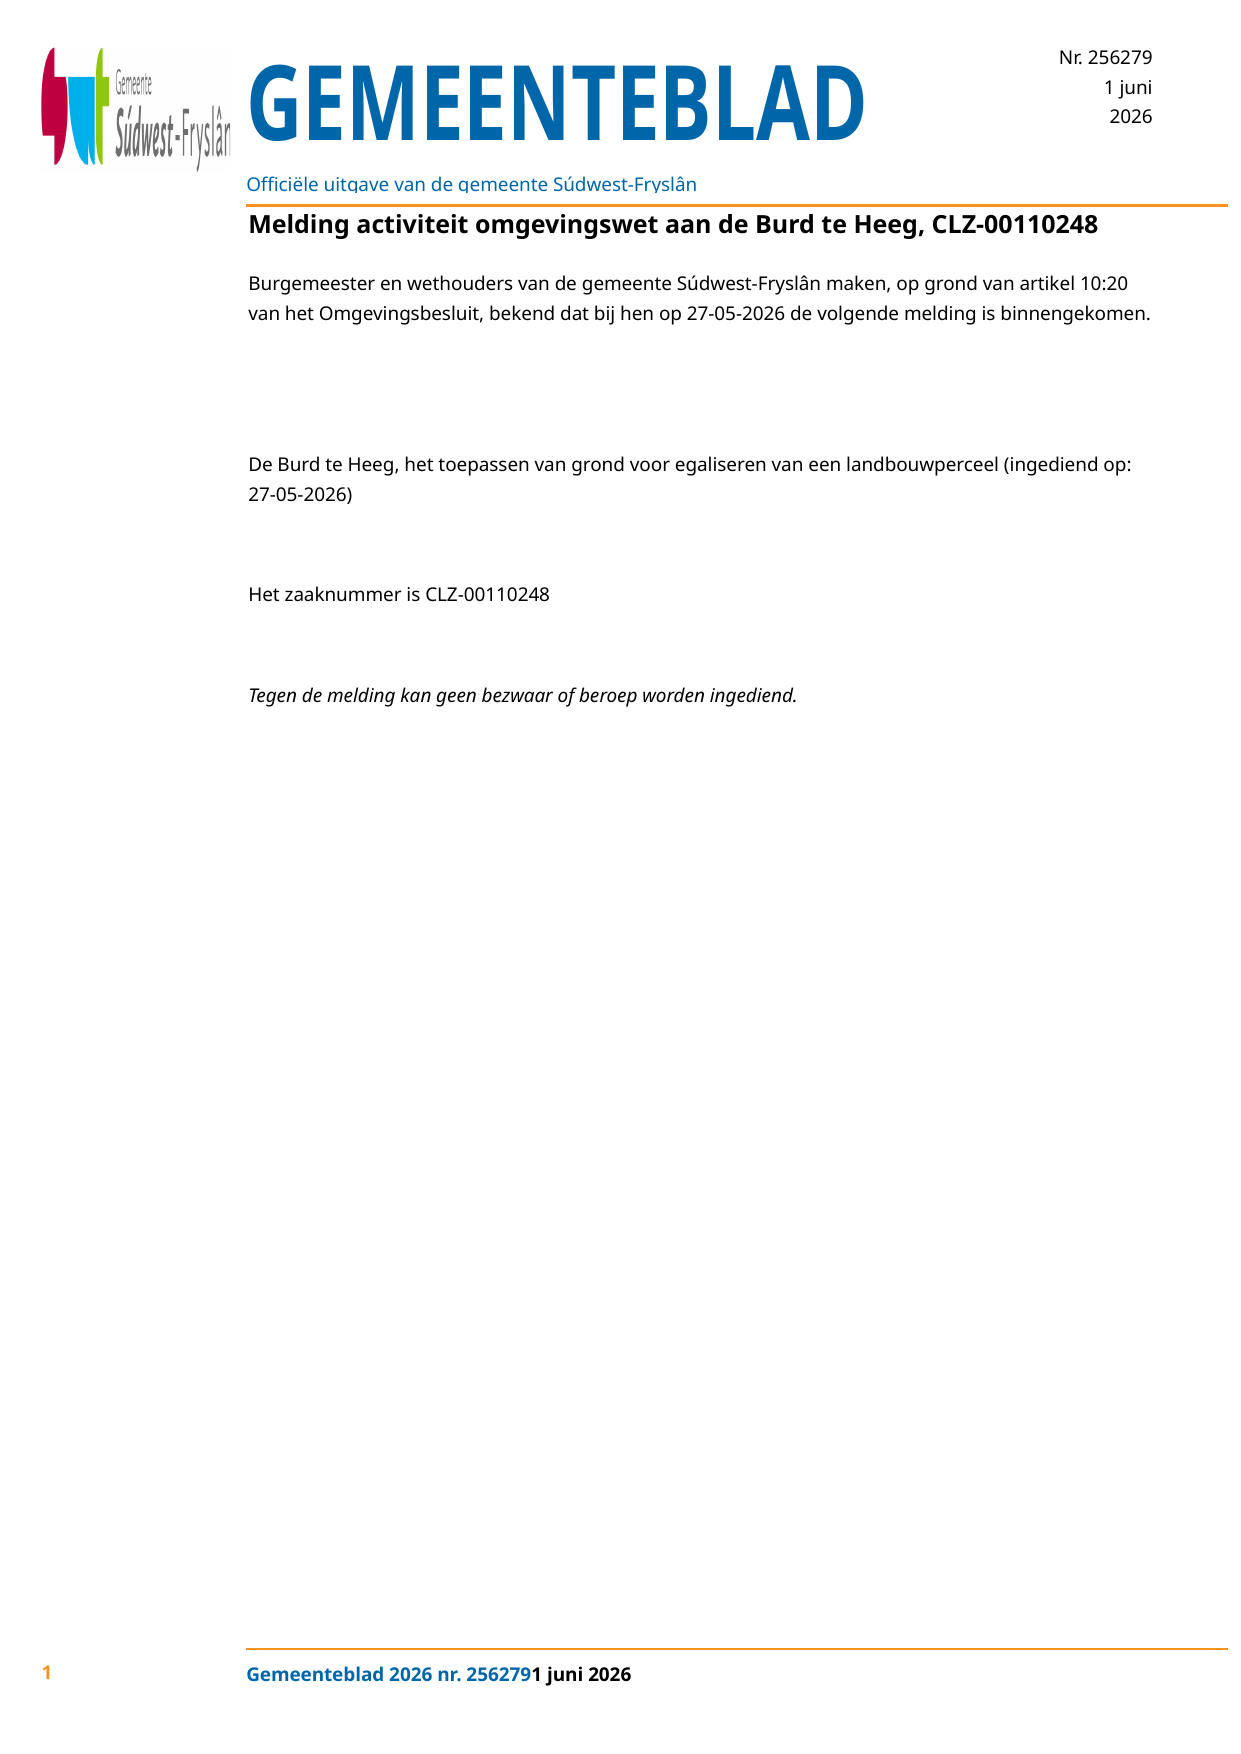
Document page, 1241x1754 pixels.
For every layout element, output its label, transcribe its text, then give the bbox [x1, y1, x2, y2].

text Melding activiteit omgevingswet aan de Burd te Heeg, CLZ-00110248 [248, 207, 1152, 241]
text De Burd te Heeg, het toepassen van grond voor egaliseren van een landbouwperceel (ingediend op: 27-05-2026) [248, 451, 1152, 506]
text Burgemeester en wethouders van de gemeente Súdwest-Fryslân maken, op grond van artikel 10:20 van het Omgevingsbesluit, bekend dat bij hen op 27-05-2026 de volgende melding is binnengekomen. [248, 270, 1152, 326]
picture [41, 47, 231, 172]
text Het zaaknummer is CLZ-00110248 [248, 582, 1152, 607]
text Tegen de melding kan geen bezwaar of beroep worden ingediend. [248, 682, 1152, 708]
